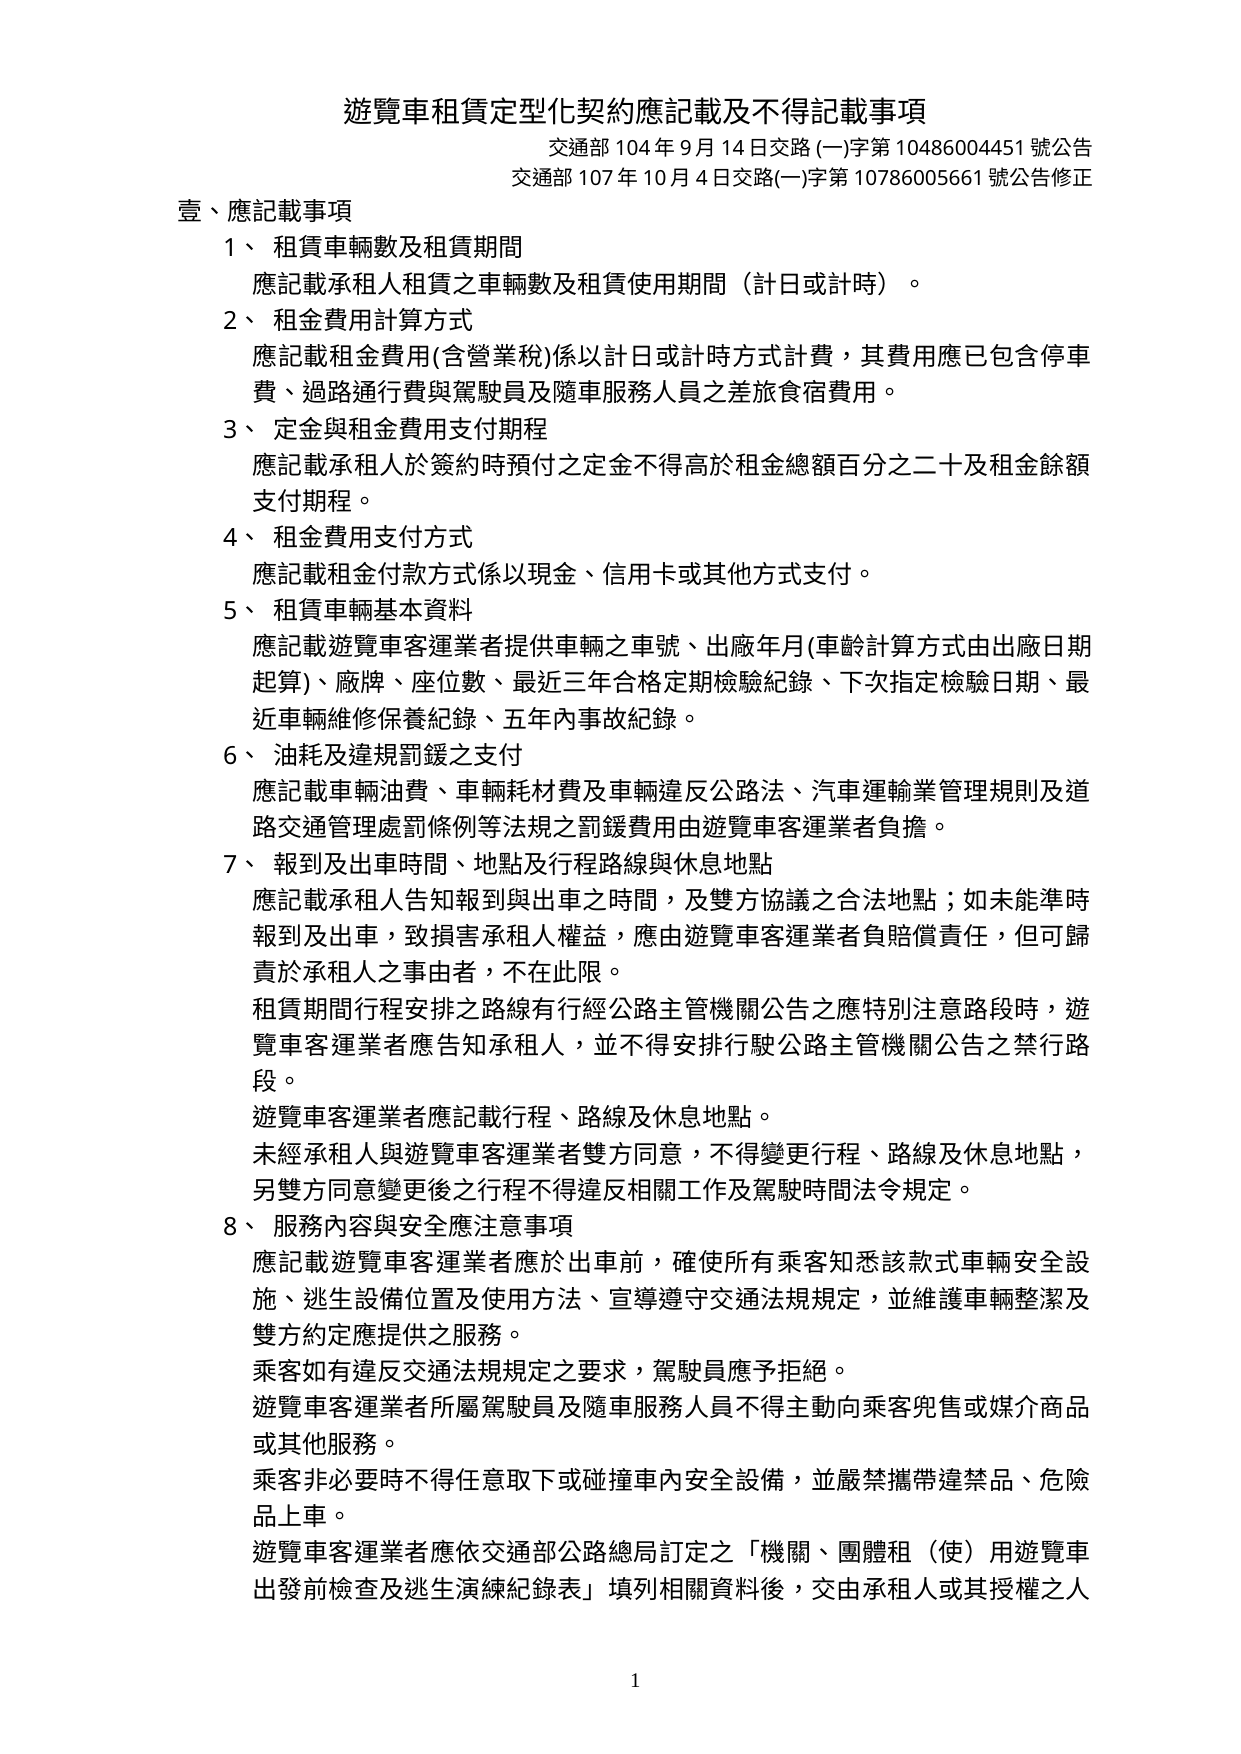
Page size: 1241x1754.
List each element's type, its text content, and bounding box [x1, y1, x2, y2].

text 壹、應記載事項 [177, 192, 1092, 228]
text 交通部107年10月4日交路(一)字第10786005661號公告修正 [177, 161, 1092, 192]
list 租金費用支付方式 [223, 518, 1092, 554]
text 未經承租人與遊覽車客運業者雙方同意，不得變更行程、路線及休息地點，另雙方同意變更後之行程不得違反相關工作及駕駛時間法令規定。 [252, 1134, 1092, 1207]
list 租賃車輛基本資料 [223, 590, 1092, 627]
text 遊覽車客運業者應記載行程、路線及休息地點。 [252, 1098, 1092, 1134]
text 應記載租金付款方式係以現金、信用卡或其他方式支付。 [252, 554, 1092, 590]
text 遊覽車客運業者應依交通部公路總局訂定之「機關、團體租（使）用遊覽車出發前檢查及逃生演練紀錄表」填列相關資料後，交由承租人或其授權之人 [252, 1533, 1092, 1605]
list 服務內容與安全應注意事項 [223, 1207, 1092, 1243]
text 應記載承租人於簽約時預付之定金不得高於租金總額百分之二十及租金餘額支付期程。 [252, 445, 1092, 518]
text 應記載承租人告知報到與出車之時間，及雙方協議之合法地點；如未能準時報到及出車，致損害承租人權益，應由遊覽車客運業者負賠償責任，但可歸責於承租人之事由者，不在此限。 [252, 880, 1092, 989]
list 油耗及違規罰鍰之支付 [223, 735, 1092, 772]
list 定金與租金費用支付期程 [223, 409, 1092, 445]
text 應記載承租人租賃之車輛數及租賃使用期間（計日或計時）。 [227, 264, 1092, 300]
text 乘客非必要時不得任意取下或碰撞車內安全設備，並嚴禁攜帶違禁品、危險品上車。 [252, 1460, 1092, 1533]
text 交通部104年9月14日交路 (一)字第10486004451號公告 [177, 131, 1092, 161]
list 報到及出車時間、地點及行程路線與休息地點 [223, 844, 1092, 880]
text 應記載租金費用(含營業稅)係以計日或計時方式計費，其費用應已包含停車費、過路通行費與駕駛員及隨車服務人員之差旅食宿費用。 [252, 337, 1092, 409]
text 遊覽車租賃定型化契約應記載及不得記載事項 [177, 89, 1092, 131]
list 租金費用計算方式 [223, 300, 1092, 337]
text 應記載車輛油費、車輛耗材費及車輛違反公路法、汽車運輸業管理規則及道路交通管理處罰條例等法規之罰鍰費用由遊覽車客運業者負擔。 [252, 772, 1092, 844]
text 應記載遊覽車客運業者提供車輛之車號、出廠年月(車齡計算方式由出廠日期起算)、廠牌、座位數、最近三年合格定期檢驗紀錄、下次指定檢驗日期、最近車輛維修保養紀錄、五年內事故紀錄。 [252, 627, 1092, 735]
list 租賃車輛數及租賃期間 [223, 228, 1092, 264]
text 租賃期間行程安排之路線有行經公路主管機關公告之應特別注意路段時，遊覽車客運業者應告知承租人，並不得安排行駛公路主管機關公告之禁行路段。 [252, 989, 1092, 1098]
text 乘客如有違反交通法規規定之要求，駕駛員應予拒絕。 [252, 1352, 1092, 1388]
text 遊覽車客運業者所屬駕駛員及隨車服務人員不得主動向乘客兜售或媒介商品或其他服務。 [252, 1388, 1092, 1460]
text 應記載遊覽車客運業者應於出車前，確使所有乘客知悉該款式車輛安全設施、逃生設備位置及使用方法、宣導遵守交通法規規定，並維護車輛整潔及雙方約定應提供之服務。 [252, 1243, 1092, 1352]
